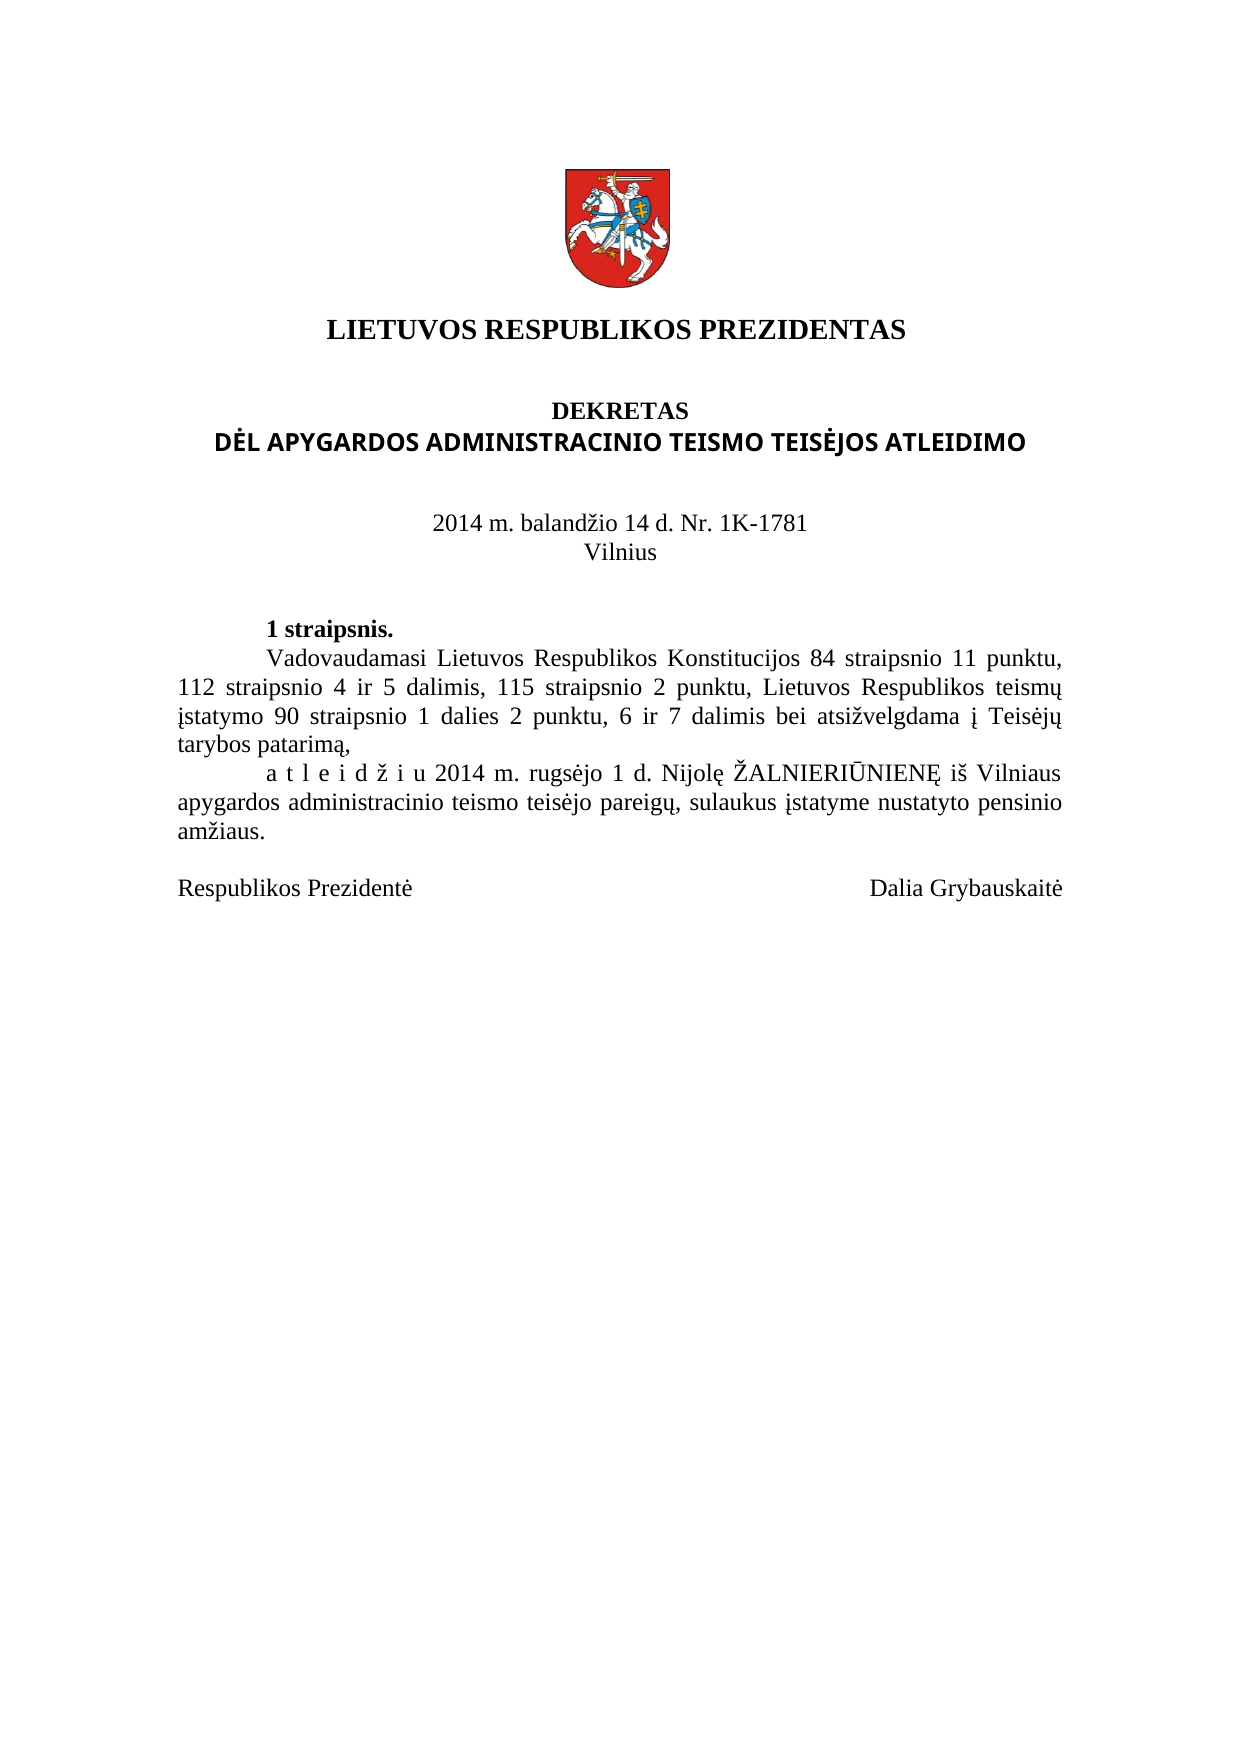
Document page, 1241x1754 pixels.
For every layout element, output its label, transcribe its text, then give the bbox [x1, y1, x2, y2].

text Dėl APYGARDOS ADMINISTRACINIO TEISMO TEISĖJOS ATLEIDIMO [177, 424, 1063, 459]
text 1 straipsnis. [177, 614, 1063, 643]
text 2014 m. balandžio 14 d. Nr. 1K-1781 [177, 508, 1063, 537]
text a t l e i d ž i u 2014 m. rugsėjo 1 d. Nijolę ŽALNIERIŪNIENĘ iš Vilniaus apygardos administracinio teismo teisėjo pareigų, sulaukus įstatyme nustatyto pensinio amžiaus. [177, 758, 1063, 844]
text Vilnius [177, 537, 1063, 565]
text DEKRETAS [177, 396, 1063, 424]
text Vadovaudamasi Lietuvos Respublikos Konstitucijos 84 straipsnio 11 punktu, 112 straipsnio 4 ir 5 dalimis, 115 straipsnio 2 punktu, Lietuvos Respublikos teismų įstatymo 90 straipsnio 1 dalies 2 punktu, 6 ir 7 dalimis bei atsižvelgdama į Teisėjų tarybos patarimą, [177, 643, 1063, 758]
text Respublikos Prezidentė Dalia Grybauskaitė [177, 873, 1063, 902]
text LIETUVOS RESPUBLIKOS PREZIDENTAS [177, 312, 1063, 346]
